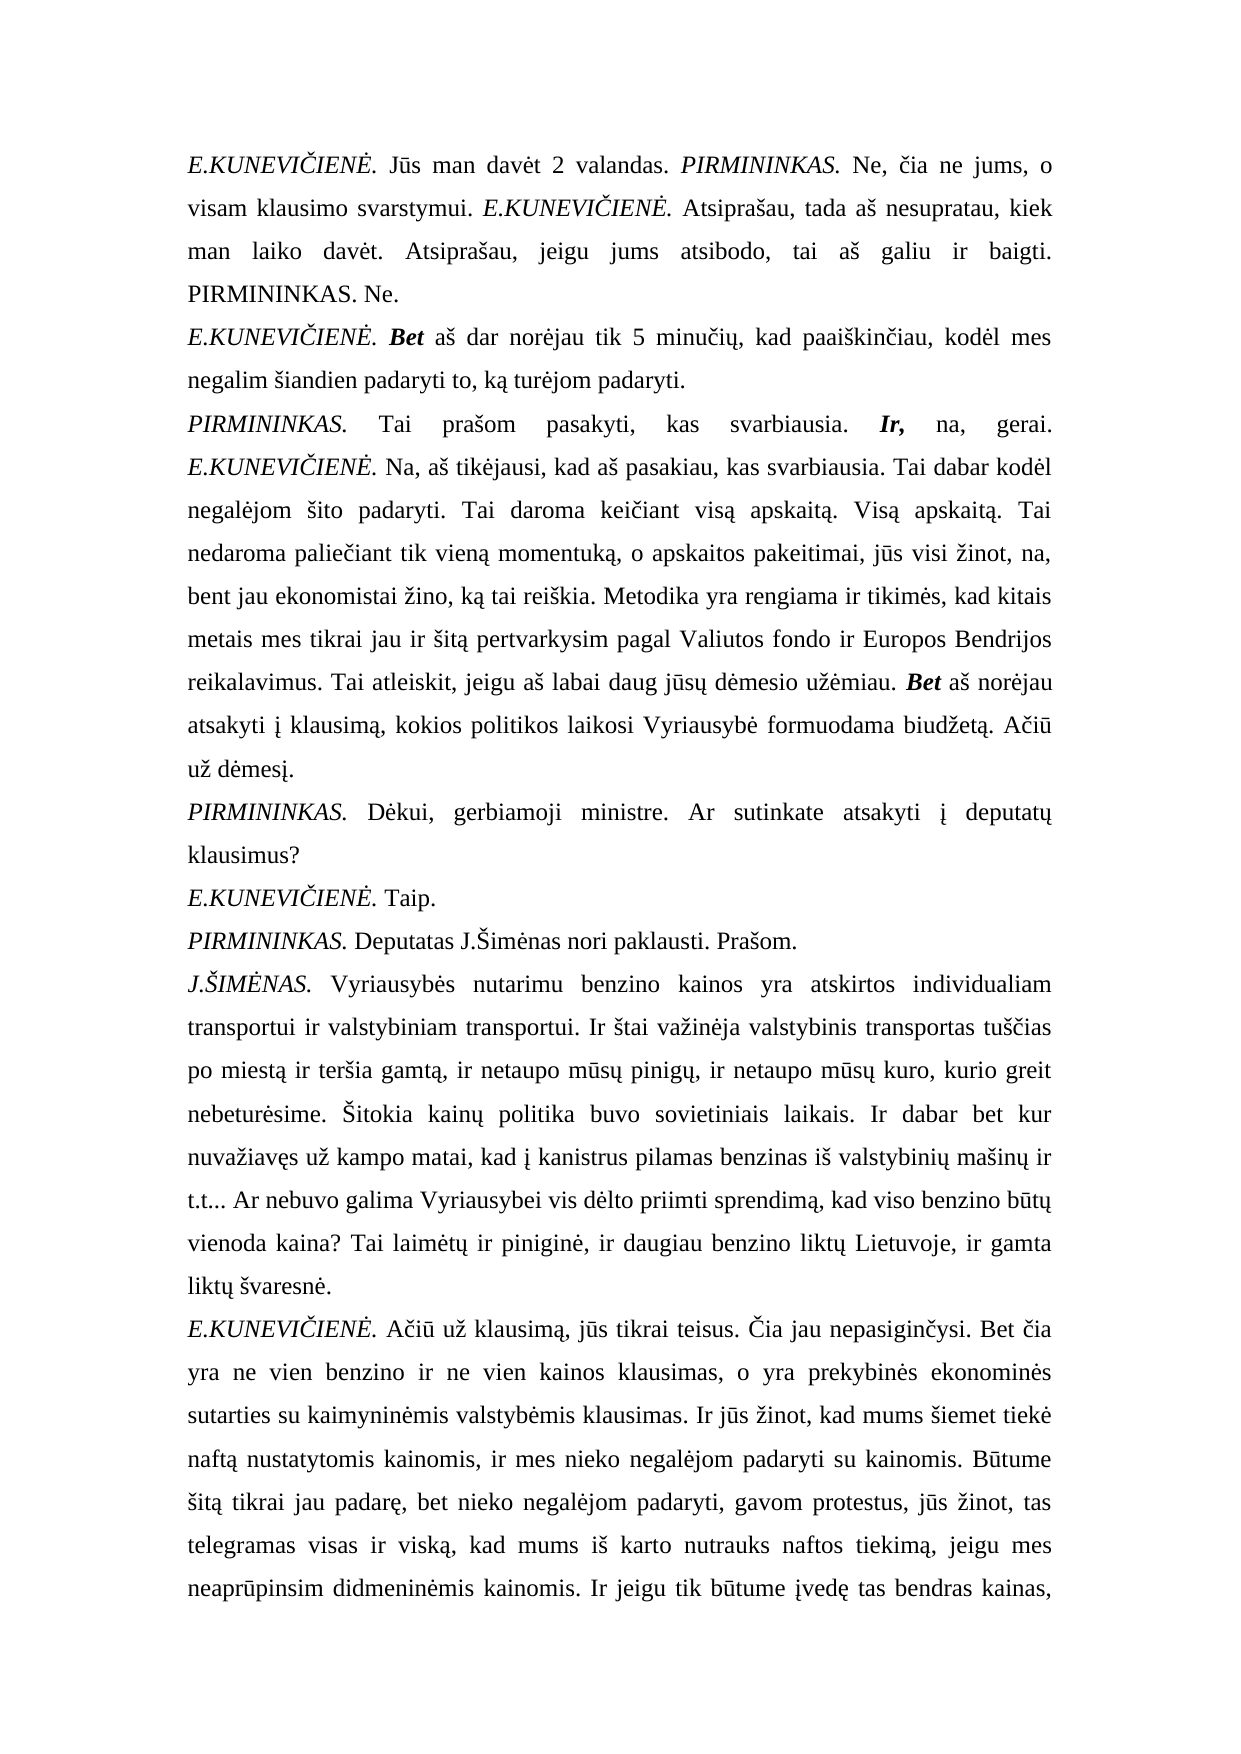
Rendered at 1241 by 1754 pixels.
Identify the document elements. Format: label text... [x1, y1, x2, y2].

text J.ŠIMĖNAS. Vyriausybės nutarimu benzino kainos yra atskirtos individualiam transportui ir valstybiniam transportui. Ir štai važinėja valstybinis transportas tuščias po miestą ir teršia gamtą, ir netaupo mūsų pinigų, ir netaupo mūsų kuro, kurio greit nebeturėsime. Šitokia kainų politika buvo sovietiniais laikais. Ir dabar bet kur nuvažiavęs už kampo matai, kad į kanistrus pilamas benzinas iš valstybinių mašinų ir t.t... Ar nebuvo galima Vyriausybei vis dėlto priimti sprendimą, kad viso benzino būtų vienoda kaina? Tai laimėtų ir piniginė, ir daugiau benzino liktų Lietuvoje, ir gamta liktų švaresnė. [187, 969, 1053, 1300]
text PIRMININKAS. Tai prašom pasakyti, kas svarbiausia. Ir, na, gerai. E.KUNEVIČIENĖ. Na, aš tikėjausi, kad aš pasakiau, kas svarbiausia. Tai dabar kodėl negalėjom šito padaryti. Tai daroma keičiant visą apskaitą. Visą apskaitą. Tai nedaroma paliečiant tik vieną momentuką, o apskaitos pakeitimai, jūs visi žinot, na, bent jau ekonomistai žino, ką tai reiškia. Metodika yra rengiama ir tikimės, kad kitais metais mes tikrai jau ir šitą pertvarkysim pagal Valiutos fondo ir Europos Bendrijos reikalavimus. Tai atleiskit, jeigu aš labai daug jūsų dėmesio užėmiau. Bet aš norėjau atsakyti į klausimą, kokios politikos laikosi Vyriausybė formuodama biudžetą. Ačiū už dėmesį. [187, 409, 1053, 782]
text E.KUNEVIČIENĖ. Ačiū už klausimą, jūs tikrai teisus. Čia jau nepasiginčysi. Bet čia yra ne vien benzino ir ne vien kainos klausimas, o yra prekybinės ekonominės sutarties su kaimyninėmis valstybėmis klausimas. Ir jūs žinot, kad mums šiemet tiekė naftą nustatytomis kainomis, ir mes nieko negalėjom padaryti su kainomis. Būtume šitą tikrai jau padarę, bet nieko negalėjom padaryti, gavom protestus, jūs žinot, tas telegramas visas ir viską, kad mums iš karto nutrauks naftos tiekimą, jeigu mes neaprūpinsim didmeninėmis kainomis. Ir jeigu tik būtume įvedę tas bendras kainas, [187, 1314, 1053, 1602]
text PIRMININKAS. Dėkui, gerbiamoji ministre. Ar sutinkate atsakyti į deputatų klausimus? [187, 797, 1053, 869]
text E.KUNEVIČIENĖ. Jūs man davėt 2 valandas. PIRMININKAS. Ne, čia ne jums, o visam klausimo svarstymui. E.KUNEVIČIENĖ. Atsiprašau, tada aš nesupratau, kiek man laiko davėt. Atsiprašau, jeigu jums atsibodo, tai aš galiu ir baigti. PIRMININKAS. Ne. [187, 150, 1053, 308]
text E.KUNEVIČIENĖ. Taip. [187, 883, 1053, 912]
text E.KUNEVIČIENĖ. Bet aš dar norėjau tik 5 minučių, kad paaiškinčiau, kodėl mes negalim šiandien padaryti to, ką turėjom padaryti. [187, 322, 1053, 394]
text PIRMININKAS. Deputatas J.Šimėnas nori paklausti. Prašom. [187, 926, 1053, 955]
